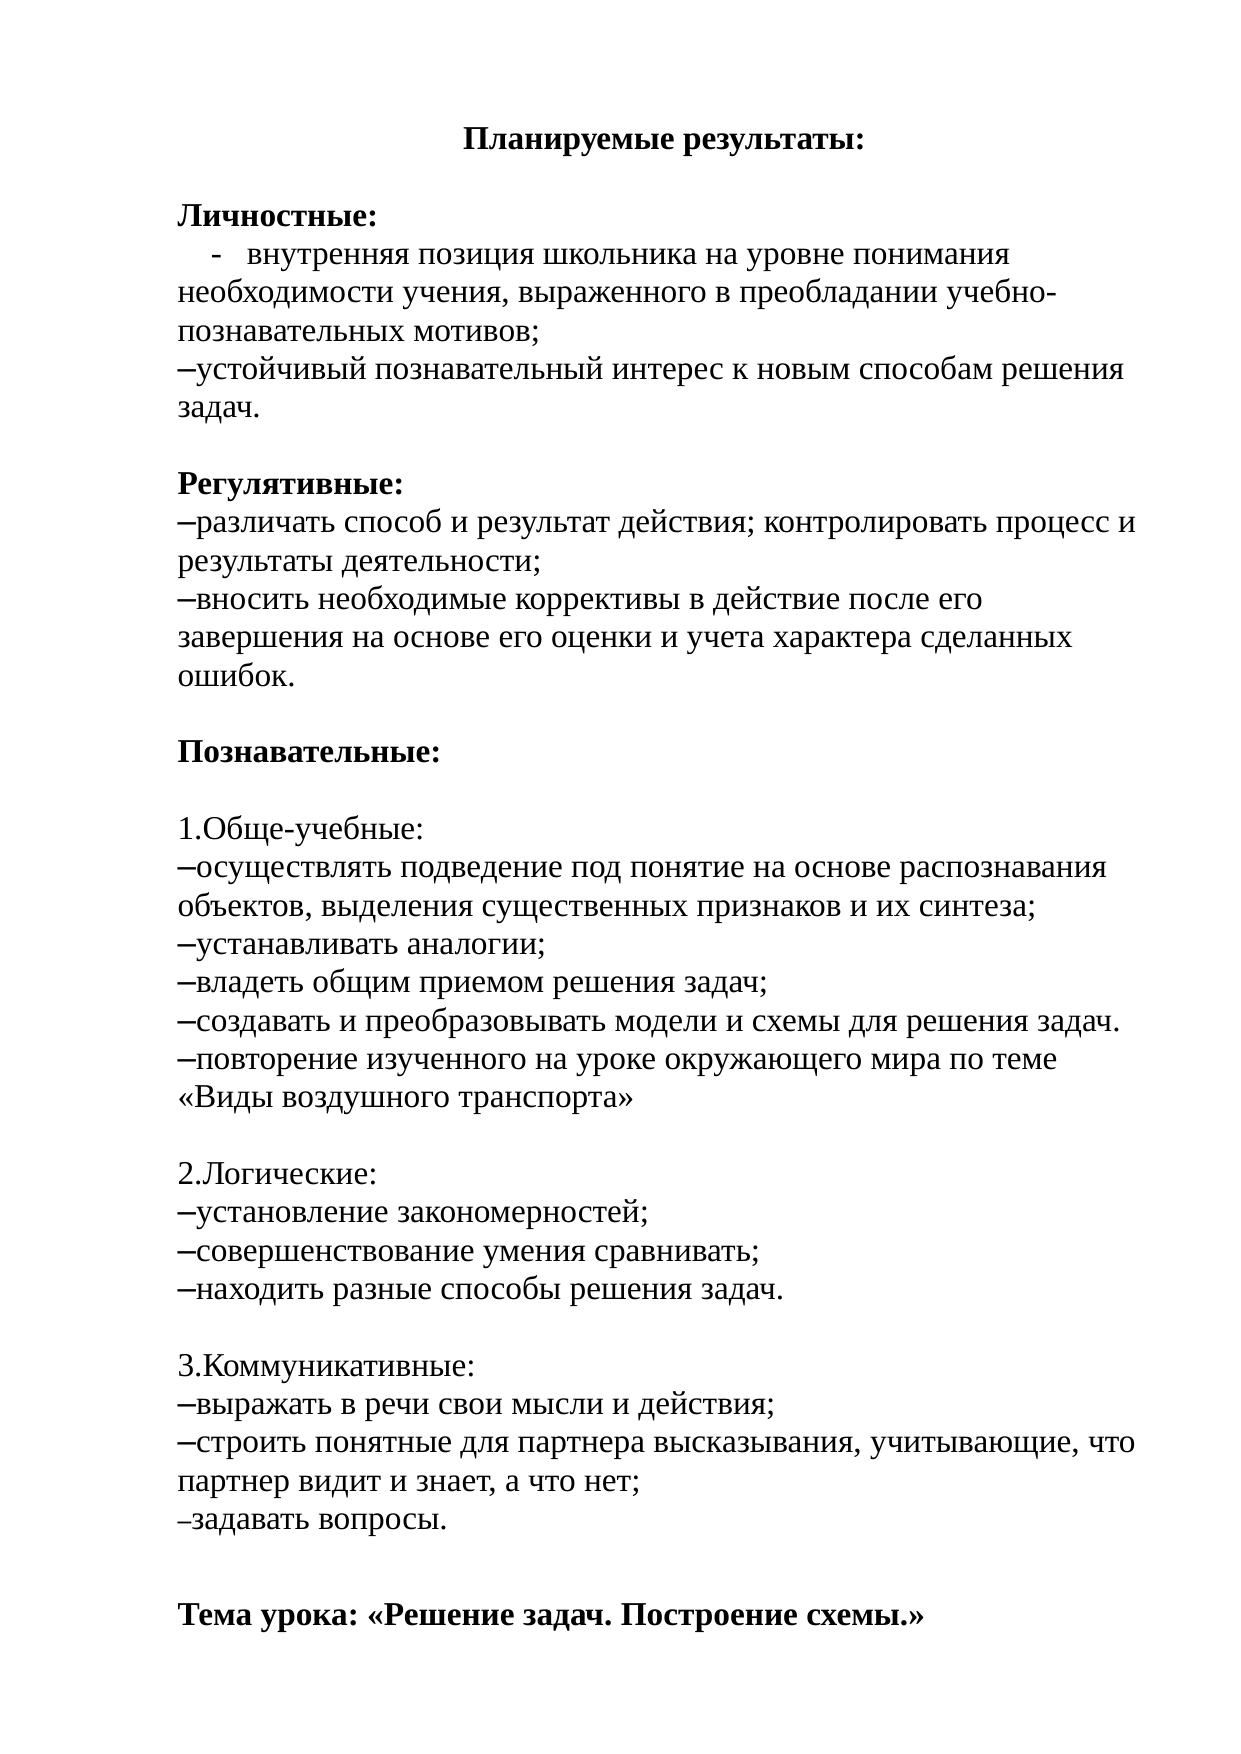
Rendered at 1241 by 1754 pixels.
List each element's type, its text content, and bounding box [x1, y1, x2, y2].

list различать способ и результат действия; контролировать процесс и результаты деятельности; [177, 501, 1152, 578]
text Тема урока: «Решение задач. Построение схемы.» [177, 1594, 1152, 1632]
text Регулятивные: [177, 463, 1152, 501]
list устойчивый познавательный интерес к новым способам решения задач. [177, 348, 1152, 425]
text Планируемые результаты: [177, 118, 1152, 156]
list создавать и преобразовывать модели и схемы для решения задач. [177, 1000, 1152, 1038]
text Личностные: [177, 195, 1152, 233]
text 3.Коммуникативные: [177, 1345, 1152, 1383]
list задавать вопросы. [177, 1498, 1152, 1536]
list осуществлять подведение под понятие на основе распознавания объектов, выделения существенных признаков и их синтеза; [177, 846, 1152, 923]
text 2.Логические: [177, 1153, 1152, 1191]
list находить разные способы решения задач. [177, 1268, 1152, 1306]
text - внутренняя позиция школьника на уровне понимания необходимости учения, выраженного в преобладании учебно-познавательных мотивов; [177, 233, 1152, 348]
list выражать в речи свои мысли и действия; [177, 1383, 1152, 1421]
list совершенствование умения сравнивать; [177, 1230, 1152, 1268]
list повторение изученного на уроке окружающего мира по теме «Виды воздушного транспорта» [177, 1038, 1152, 1115]
list вносить необходимые коррективы в действие после его завершения на основе его оценки и учета характера сделанных ошибок. [177, 578, 1152, 693]
list установление закономерностей; [177, 1191, 1152, 1230]
list строить понятные для партнера высказывания, учитывающие, что партнер видит и знает, а что нет; [177, 1421, 1152, 1498]
list владеть общим приемом решения задач; [177, 961, 1152, 1000]
list устанавливать аналогии; [177, 923, 1152, 961]
text 1.Обще-учебные: [177, 808, 1152, 846]
text Познавательные: [177, 731, 1152, 770]
